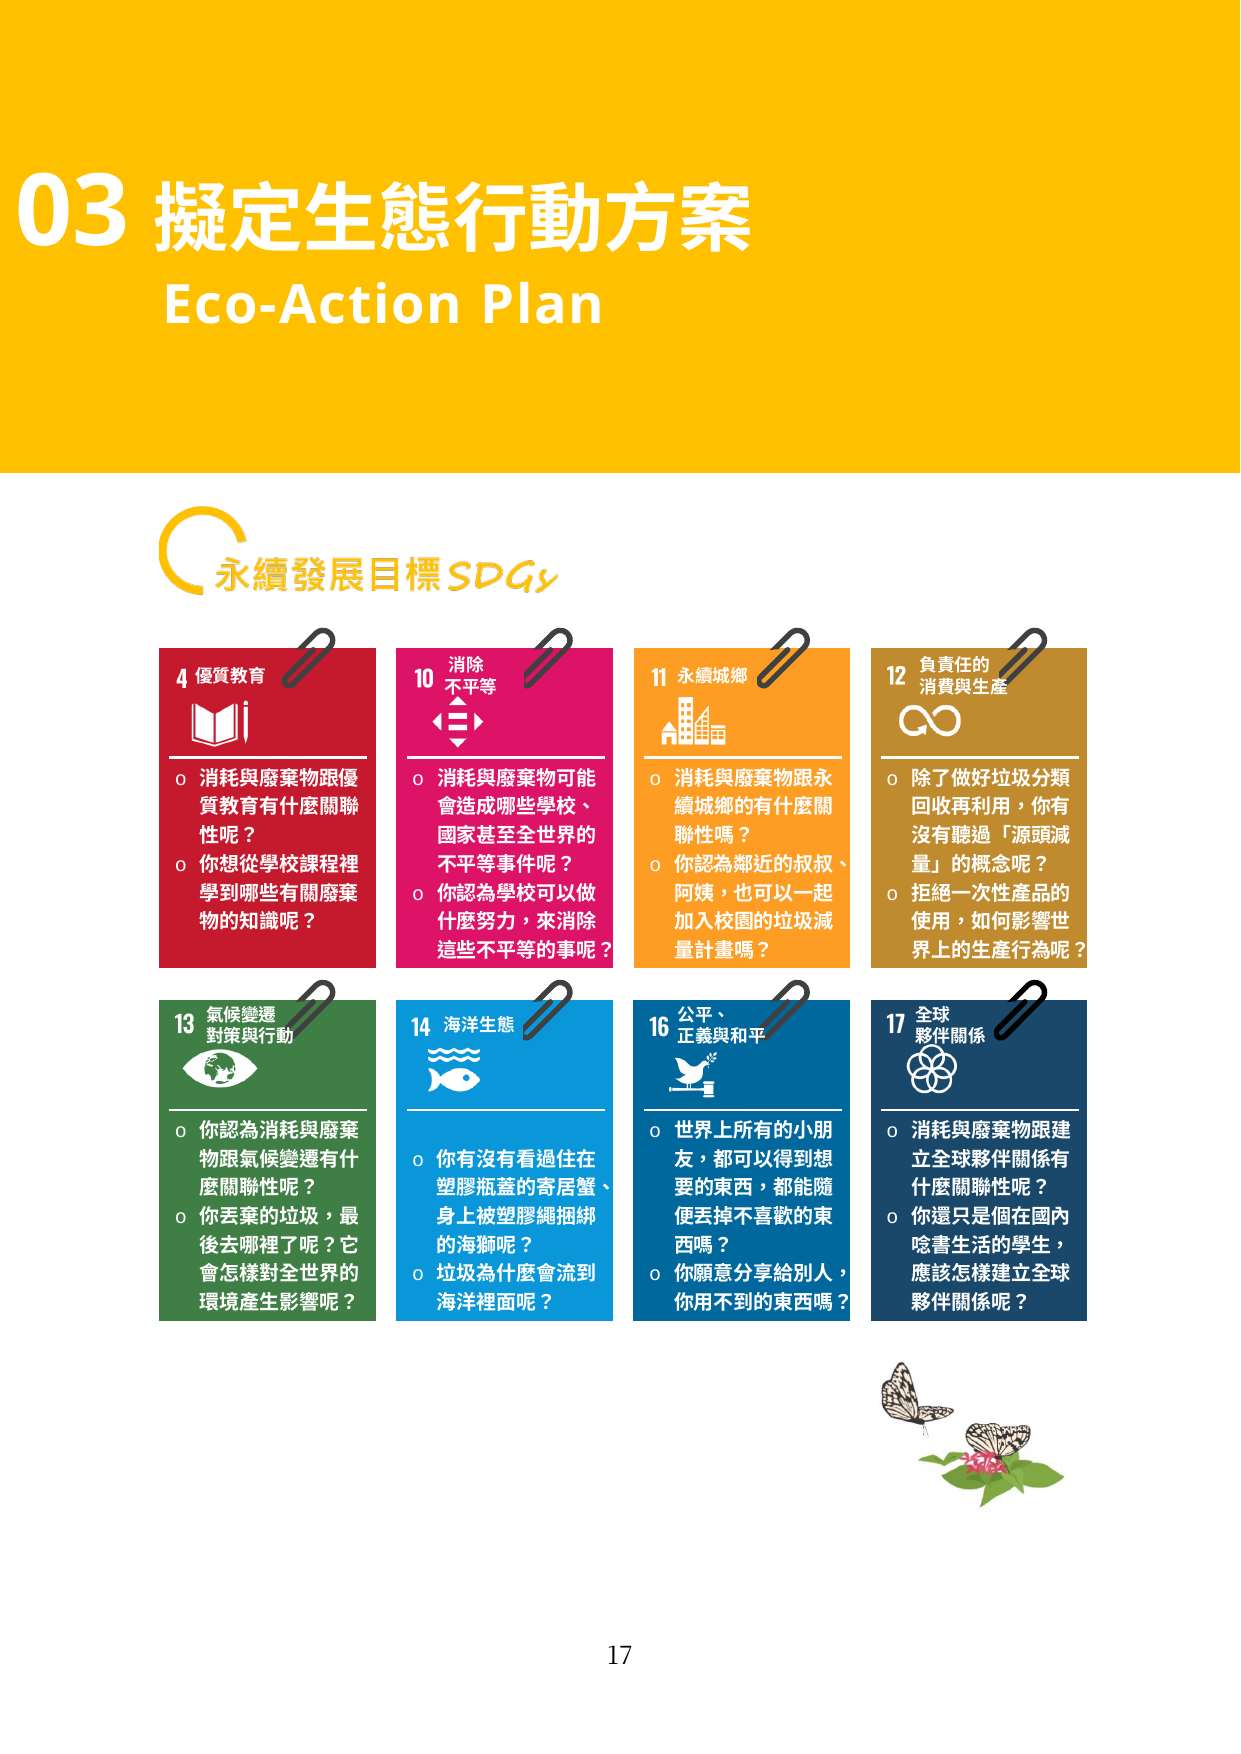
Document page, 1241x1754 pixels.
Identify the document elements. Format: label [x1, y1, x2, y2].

table_cell [803, 628, 1029, 741]
table_cell [566, 628, 791, 741]
table_cell [148, 628, 317, 1326]
table_cell [1018, 986, 1041, 1000]
table_cell [1018, 634, 1041, 648]
table_cell [306, 634, 329, 648]
table_cell [544, 634, 567, 648]
table_cell [781, 634, 804, 648]
table_cell [951, 628, 1092, 1326]
table_header [148, 506, 1092, 627]
table_cell [329, 628, 554, 741]
